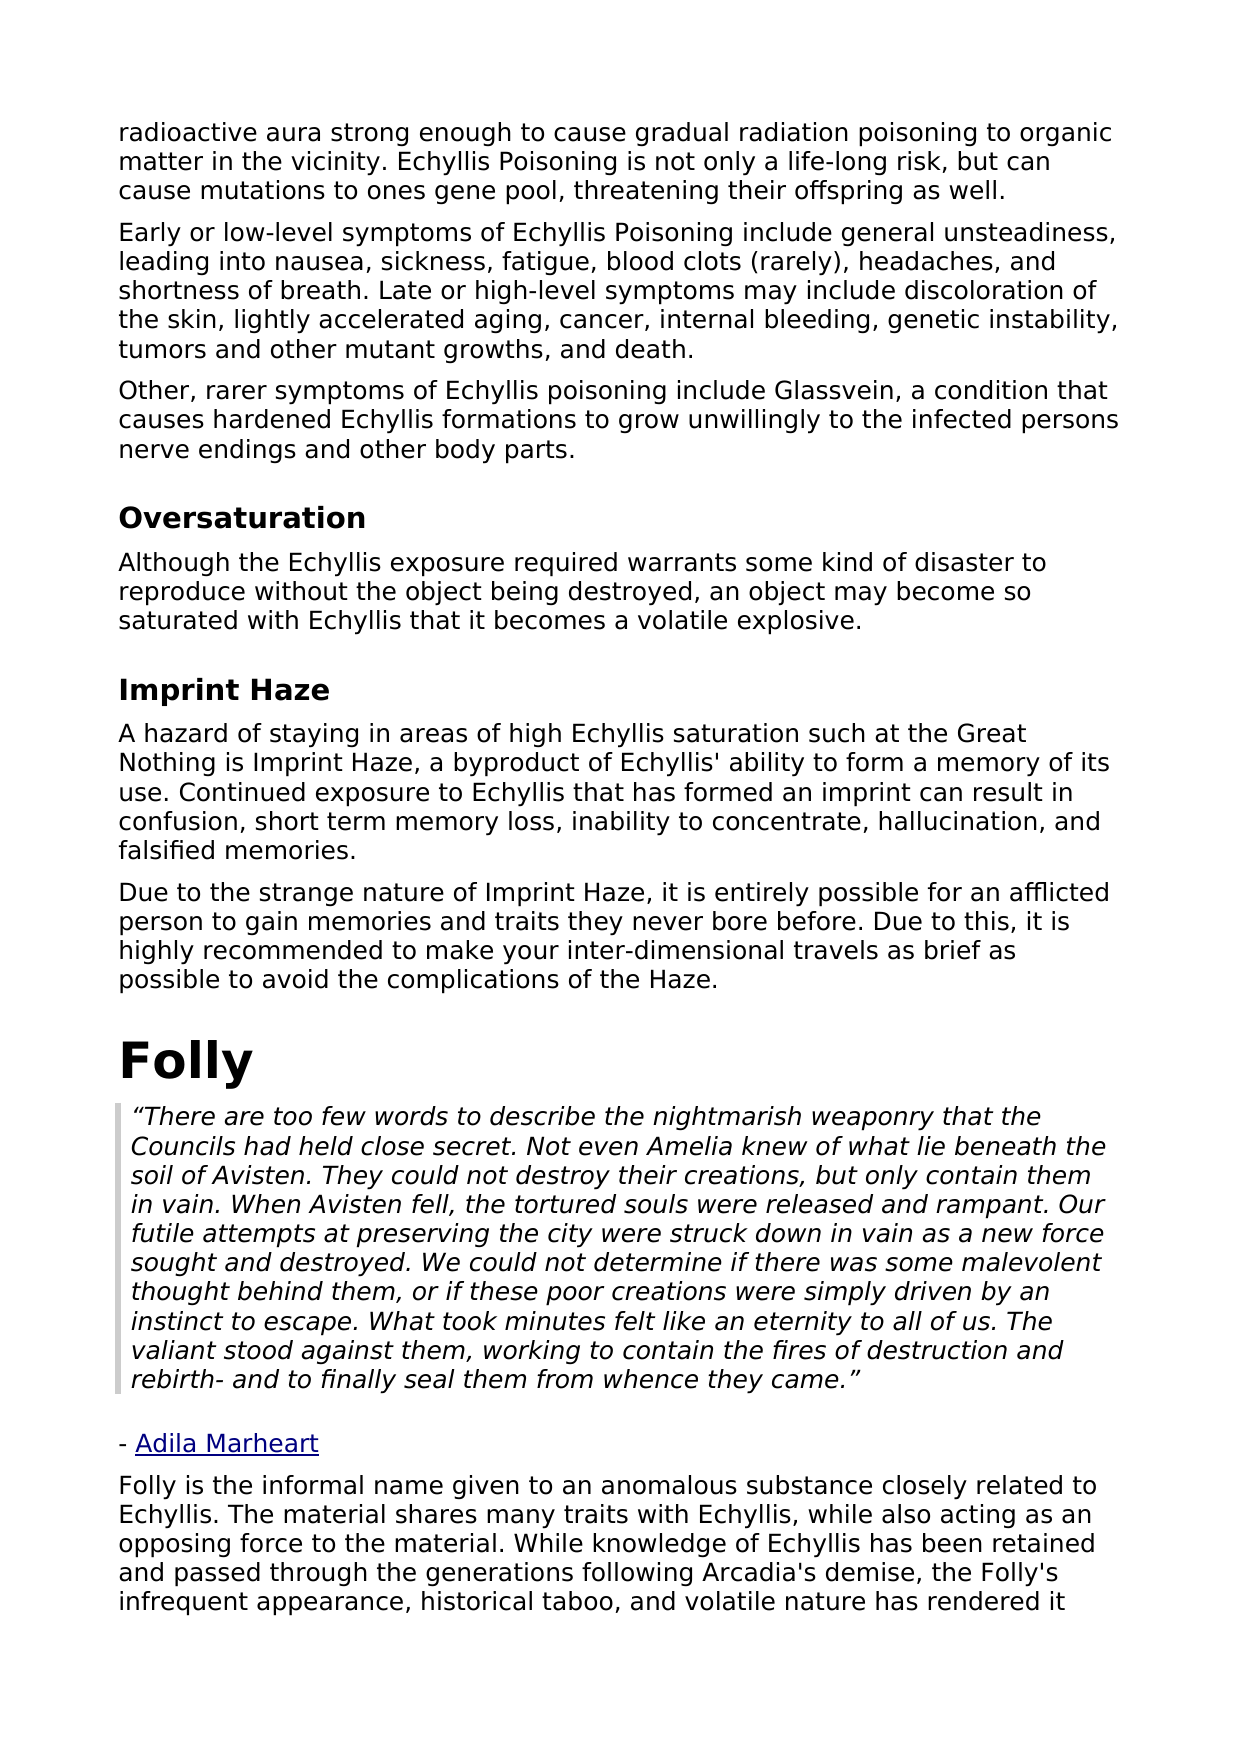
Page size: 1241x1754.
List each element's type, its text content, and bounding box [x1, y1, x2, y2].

text Other, rarer symptoms of Echyllis poisoning include Glassvein, a condition that causes hardened Echyllis formations to grow unwillingly to the infected persons nerve endings and other body parts. [118, 376, 1122, 464]
subtitle Folly [118, 1032, 1122, 1090]
text Due to the strange nature of Imprint Haze, it is entirely possible for an afflicted person to gain memories and traits they never bore before. Due to this, it is highly recommended to make your inter-dimensional travels as brief as possible to avoid the complications of the Haze. [118, 878, 1122, 994]
table_header “There are too few words to describe the nightmarish weaponry that the Councils had held close secret. Not even Amelia knew of what lie beneath the soil of Avisten. They could not destroy their creations, but only contain them in vain. When Avisten fell, the tortured souls were released and rampant. Our futile attempts at preserving the city were struck down in vain as a new force sought and destroyed. We could not determine if there was some malevolent thought behind them, or if these poor creations were simply driven by an instinct to escape. What took minutes felt like an eternity to all of us. The valiant stood against them, working to contain the fires of destruction and rebirth- and to finally seal them from whence they came.” [121, 1103, 1122, 1394]
text Early or low-level symptoms of Echyllis Poisoning include general unsteadiness, leading into nausea, sickness, fatigue, blood clots (rarely), headaches, and shortness of breath. Late or high-level symptoms may include discoloration of the skin, lightly accelerated aging, cancer, internal bleeding, genetic instability, tumors and other mutant growths, and death. [118, 218, 1122, 364]
text radioactive aura strong enough to cause gradual radiation poisoning to organic matter in the vicinity. Echyllis Poisoning is not only a life-long risk, but can cause mutations to ones gene pool, threatening their offspring as well. [118, 118, 1122, 206]
text - Adila Marheart [118, 1429, 1122, 1458]
text Folly is the informal name given to an anomalous substance closely related to Echyllis. The material shares many traits with Echyllis, while also acting as an opposing force to the material. While knowledge of Echyllis has been retained and passed through the generations following Arcadia's demise, the Folly's infrequent appearance, historical taboo, and volatile nature has rendered it [118, 1471, 1122, 1617]
text A hazard of staying in areas of high Echyllis saturation such at the Great Nothing is Imprint Haze, a byproduct of Echyllis' ability to form a memory of its use. Continued exposure to Echyllis that has formed an imprint can result in confusion, short term memory loss, inability to concentrate, hallucination, and falsified memories. [118, 719, 1122, 865]
subtitle Oversaturation [118, 501, 1122, 535]
text Although the Echyllis exposure required warrants some kind of disaster to reproduce without the object being destroyed, an object may become so saturated with Echyllis that it becomes a volatile explosive. [118, 548, 1122, 635]
subtitle Imprint Haze [118, 673, 1122, 707]
